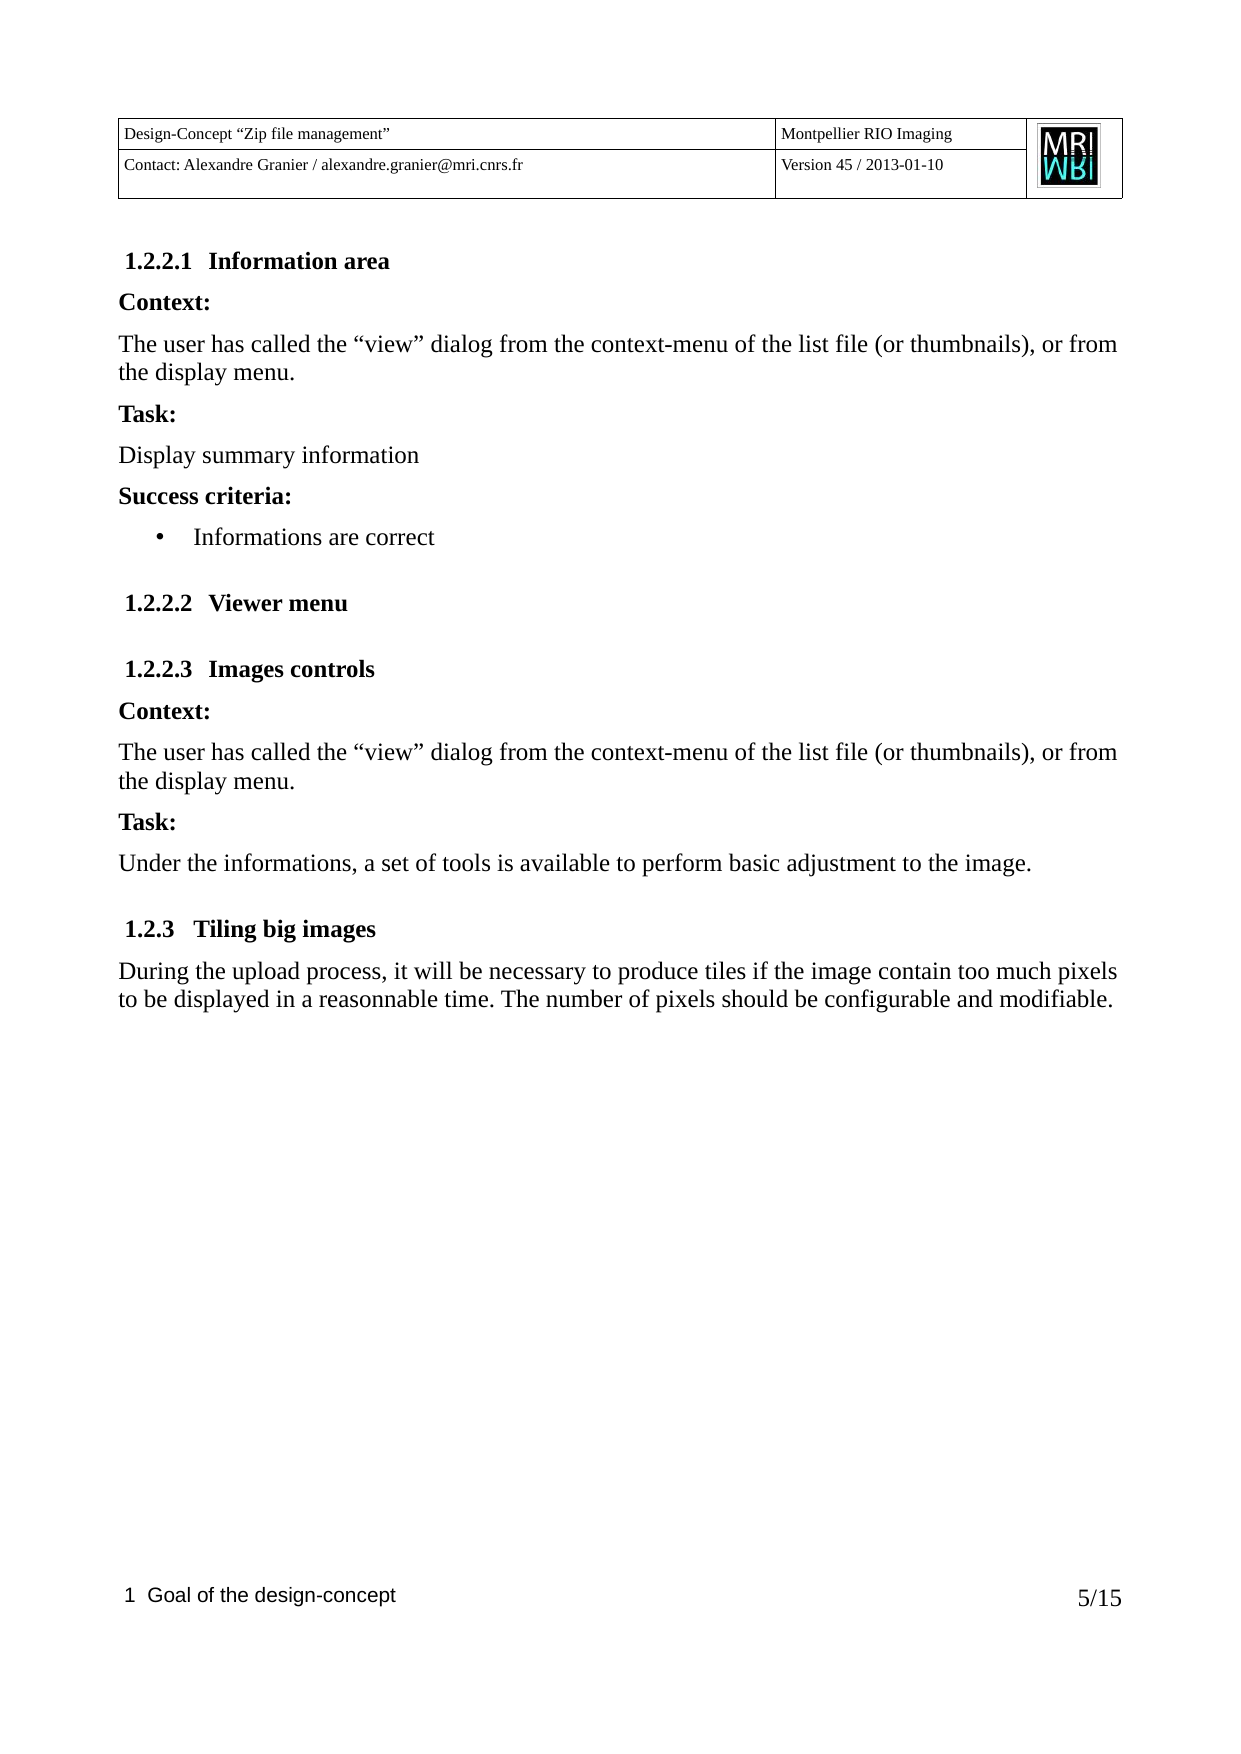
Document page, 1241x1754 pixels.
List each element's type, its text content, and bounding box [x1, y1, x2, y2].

subtitle Viewer menu [118, 589, 1122, 617]
subtitle Information area [118, 246, 1122, 275]
picture [1037, 123, 1101, 188]
text Task: [118, 399, 1122, 427]
text The user has called the “view” dialog from the context-menu of the list file (or thumbnails), or from the display menu. [118, 737, 1122, 794]
subtitle Images controls [118, 655, 1122, 683]
text During the upload process, it will be necessary to produce tiles if the image contain too much pixels to be displayed in a reasonnable time. The number of pixels should be configurable and modifiable. [118, 956, 1122, 1013]
list Informations are correct [156, 522, 1122, 551]
text Context: [118, 696, 1122, 724]
text Task: [118, 807, 1122, 836]
text Context: [118, 287, 1122, 316]
text Display summary information [118, 440, 1122, 469]
text Success criteria: [118, 481, 1122, 510]
text Under the informations, a set of tools is available to perform basic adjustment to the image. [118, 848, 1122, 877]
subtitle Tiling big images [118, 914, 1122, 943]
text The user has called the “view” dialog from the context-menu of the list file (or thumbnails), or from the display menu. [118, 329, 1122, 386]
